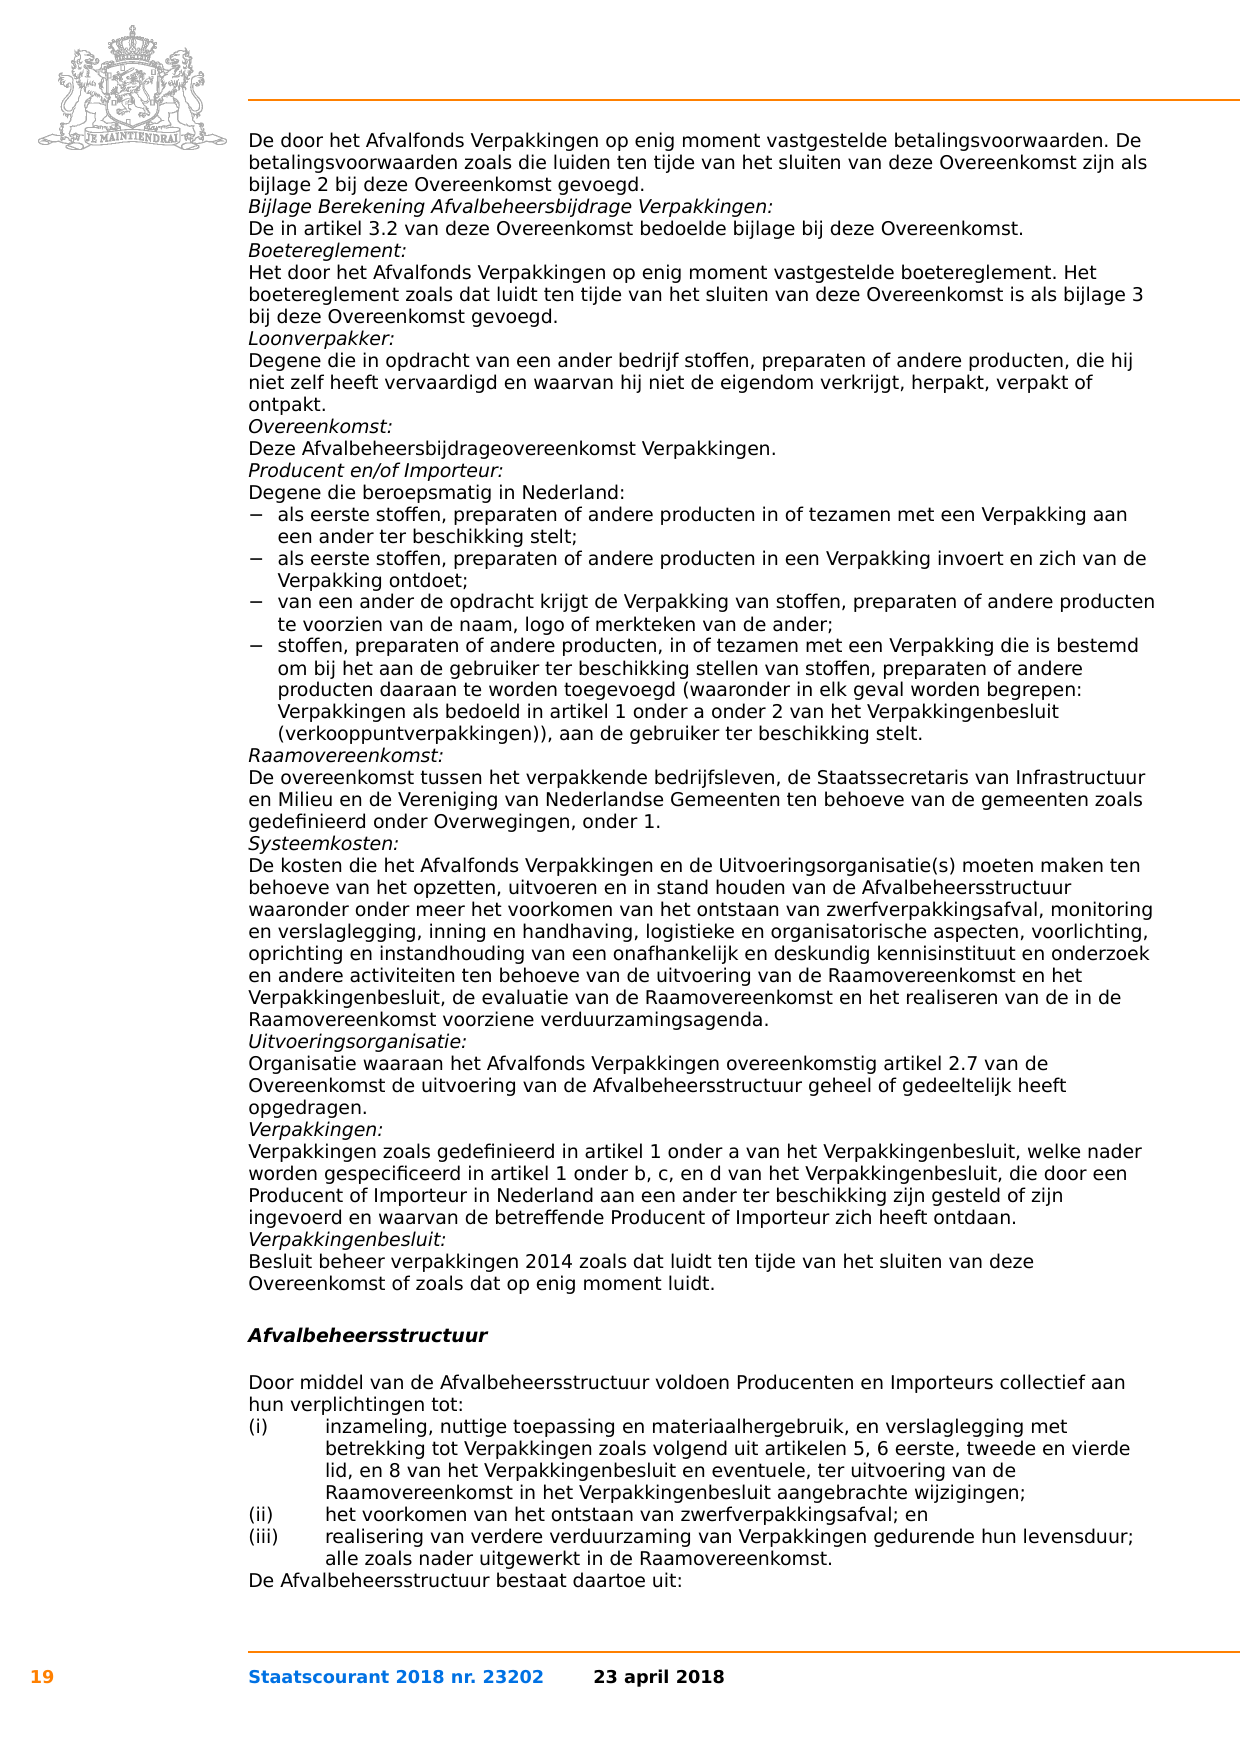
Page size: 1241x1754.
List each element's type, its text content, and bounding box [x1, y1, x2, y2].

text Degene die in opdracht van een ander bedrijf stoffen, preparaten of andere producten, die hij niet zelf heeft vervaardigd en waarvan hij niet de eigendom verkrijgt, herpakt, verpakt of ontpakt. [248, 350, 1163, 416]
text Raamovereenkomst: [248, 745, 1163, 767]
text (ii) het voorkomen van het ontstaan van zwerfverpakkingsafval; en [248, 1504, 1163, 1526]
text Deze Afvalbeheersbijdrageovereenkomst Verpakkingen. [248, 438, 1163, 459]
text Het door het Afvalfonds Verpakkingen op enig moment vastgestelde boetereglement. Het boetereglement zoals dat luidt ten tijde van het sluiten van deze Overeenkomst is als bijlage 3 bij deze Overeenkomst gevoegd. [248, 262, 1163, 328]
text (i) inzameling, nuttige toepassing en materiaalhergebruik, en verslaglegging met betrekking tot Verpakkingen zoals volgend uit artikelen 5, 6 eerste, tweede en vierde lid, en 8 van het Verpakkingenbesluit en eventuele, ter uitvoering van de Raamovereenkomst in het Verpakkingenbesluit aangebrachte wijzigingen; [248, 1416, 1163, 1504]
text Organisatie waaraan het Afvalfonds Verpakkingen overeenkomstig artikel 2.7 van de Overeenkomst de uitvoering van de Afvalbeheersstructuur geheel of gedeeltelijk heeft opgedragen. [248, 1053, 1163, 1119]
text Loonverpakker: [248, 328, 1163, 350]
text Uitvoeringsorganisatie: [248, 1031, 1163, 1053]
picture [38, 25, 227, 150]
text − als eerste stoffen, preparaten of andere producten in een Verpakking invoert en zich van de Verpakking ontdoet; [248, 547, 1163, 591]
text Systeemkosten: [248, 833, 1163, 855]
text − van een ander de opdracht krijgt de Verpakking van stoffen, preparaten of andere producten te voorzien van de naam, logo of merkteken van de ander; [248, 591, 1163, 635]
text De overeenkomst tussen het verpakkende bedrijfsleven, de Staatssecretaris van Infrastructuur en Milieu en de Vereniging van Nederlandse Gemeenten ten behoeve van de gemeenten zoals gedefinieerd onder Overwegingen, onder 1. [248, 767, 1163, 833]
text Verpakkingenbesluit: [248, 1229, 1163, 1251]
text Door middel van de Afvalbeheersstructuur voldoen Producenten en Importeurs collectief aan hun verplichtingen tot: [248, 1372, 1163, 1416]
text Verpakkingen zoals gedefinieerd in artikel 1 onder a van het Verpakkingenbesluit, welke nader worden gespecificeerd in artikel 1 onder b, c, en d van het Verpakkingenbesluit, die door een Producent of Importeur in Nederland aan een ander ter beschikking zijn gesteld of zijn ingevoerd en waarvan de betreffende Producent of Importeur zich heeft ontdaan. [248, 1141, 1163, 1229]
text De kosten die het Afvalfonds Verpakkingen en de Uitvoeringsorganisatie(s) moeten maken ten behoeve van het opzetten, uitvoeren en in stand houden van de Afvalbeheersstructuur waaronder onder meer het voorkomen van het ontstaan van zwerfverpakkingsafval, monitoring en verslaglegging, inning en handhaving, logistieke en organisatorische aspecten, voorlichting, oprichting en instandhouding van een onafhankelijk en deskundig kennisinstituut en onderzoek en andere activiteiten ten behoeve van de uitvoering van de Raamovereenkomst en het Verpakkingenbesluit, de evaluatie van de Raamovereenkomst en het realiseren van de in de Raamovereenkomst voorziene verduurzamingsagenda. [248, 855, 1163, 1031]
text − als eerste stoffen, preparaten of andere producten in of tezamen met een Verpakking aan een ander ter beschikking stelt; [248, 503, 1163, 547]
text Verpakkingen: [248, 1119, 1163, 1141]
text De door het Afvalfonds Verpakkingen op enig moment vastgestelde betalingsvoorwaarden. De betalingsvoorwaarden zoals die luiden ten tijde van het sluiten van deze Overeenkomst zijn als bijlage 2 bij deze Overeenkomst gevoegd. [248, 130, 1163, 196]
text (iii) realisering van verdere verduurzaming van Verpakkingen gedurende hun levensduur; [248, 1526, 1163, 1548]
text Overeenkomst: [248, 416, 1163, 438]
text alle zoals nader uitgewerkt in de Raamovereenkomst. [325, 1548, 1163, 1569]
text Degene die beroepsmatig in Nederland: [248, 482, 1163, 503]
text − stoffen, preparaten of andere producten, in of tezamen met een Verpakking die is bestemd om bij het aan de gebruiker ter beschikking stellen van stoffen, preparaten of andere producten daaraan te worden toegevoegd (waaronder in elk geval worden begrepen: Verpakkingen als bedoeld in artikel 1 onder a onder 2 van het Verpakkingenbesluit (verkooppuntverpakkingen)), aan de gebruiker ter beschikking stelt. [248, 635, 1163, 745]
text Besluit beheer verpakkingen 2014 zoals dat luidt ten tijde van het sluiten van deze Overeenkomst of zoals dat op enig moment luidt. [248, 1251, 1163, 1295]
text Bijlage Berekening Afvalbeheersbijdrage Verpakkingen: [248, 196, 1163, 218]
text De in artikel 3.2 van deze Overeenkomst bedoelde bijlage bij deze Overeenkomst. [248, 218, 1163, 240]
subtitle Afvalbeheersstructuur [248, 1325, 1163, 1347]
text Boetereglement: [248, 240, 1163, 262]
text Producent en/of Importeur: [248, 459, 1163, 482]
text De Afvalbeheersstructuur bestaat daartoe uit: [248, 1569, 1163, 1592]
